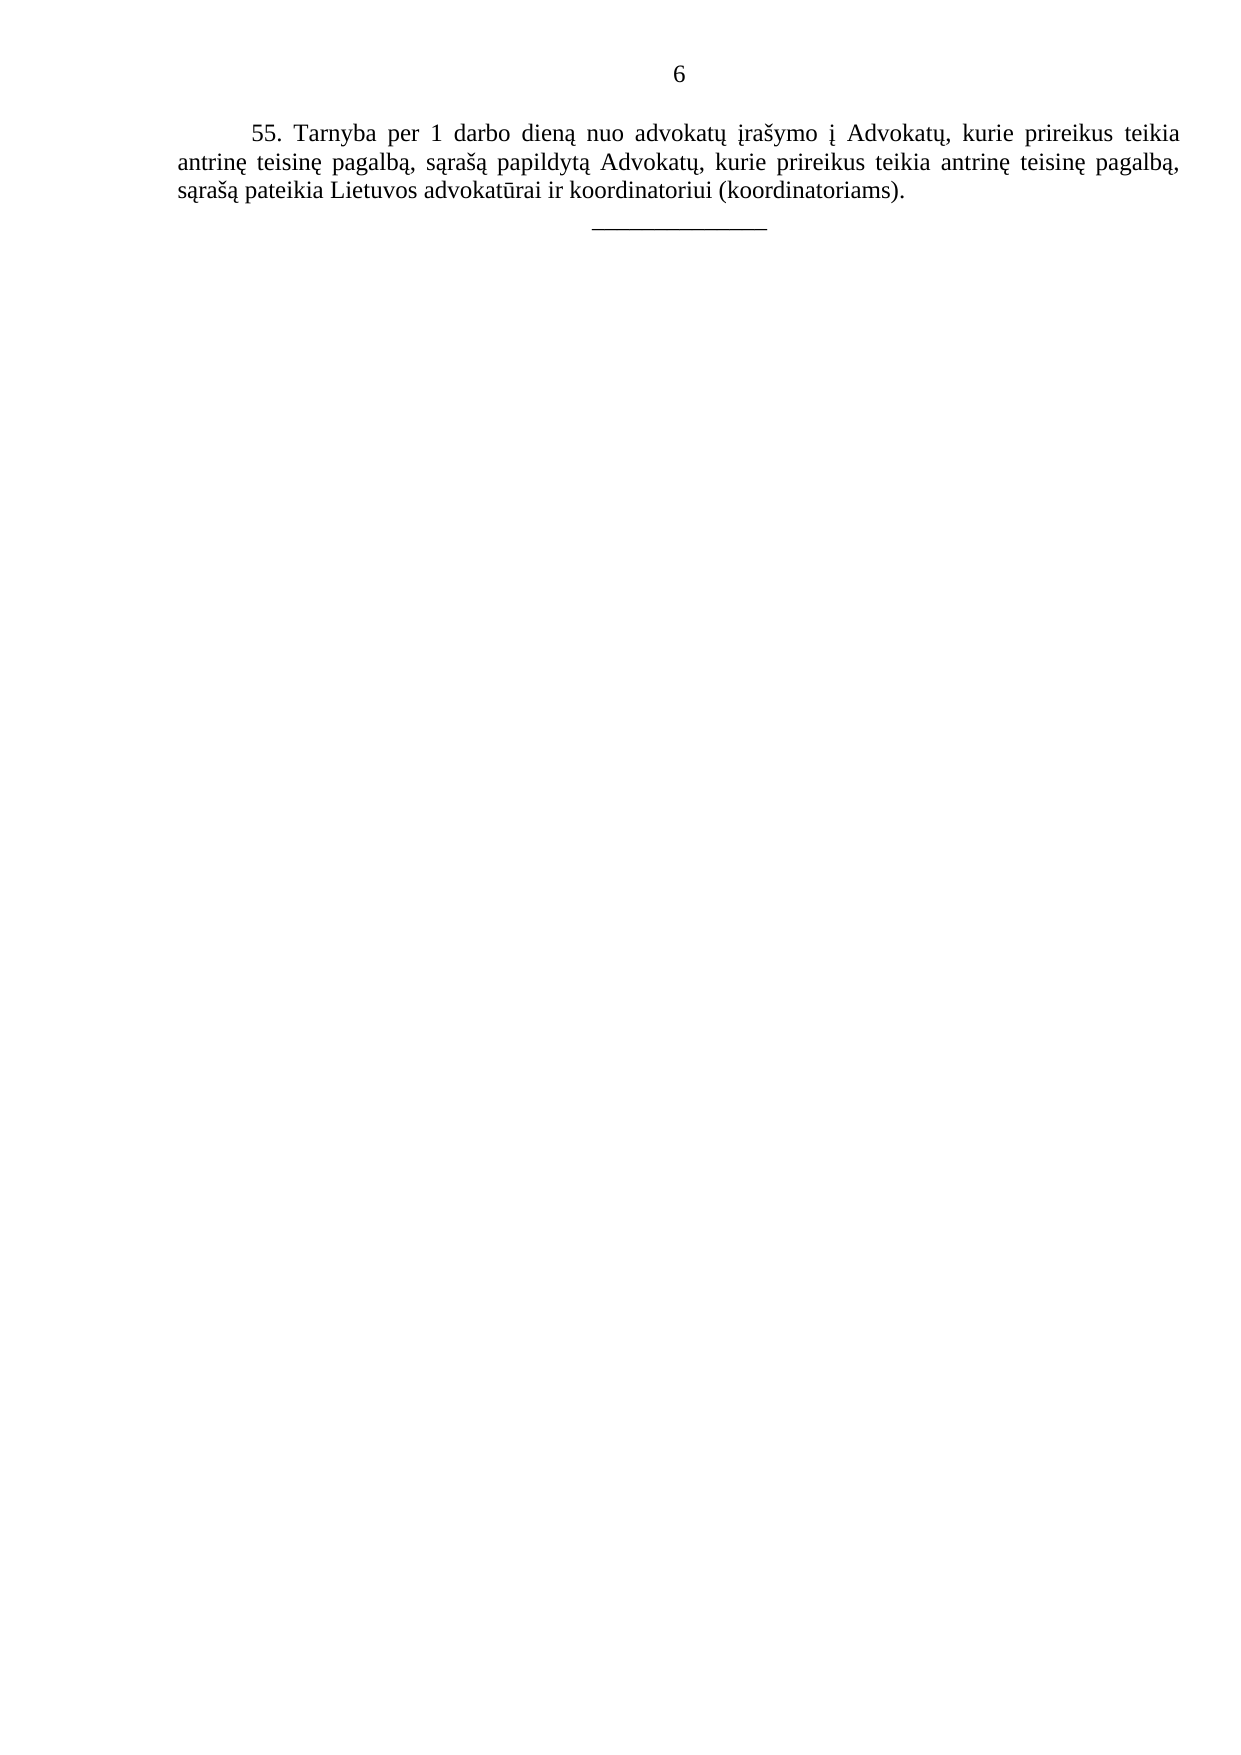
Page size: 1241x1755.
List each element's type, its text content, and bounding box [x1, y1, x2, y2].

text 55. Tarnyba per 1 darbo dieną nuo advokatų įrašymo į Advokatų, kurie prireikus teikia antrinę teisinę pagalbą, sąrašą papildytą Advokatų, kurie prireikus teikia antrinę teisinę pagalbą, sąrašą pateikia Lietuvos advokatūrai ir koordinatoriui (koordinatoriams). [177, 118, 1181, 204]
text ______________ [177, 204, 1181, 233]
